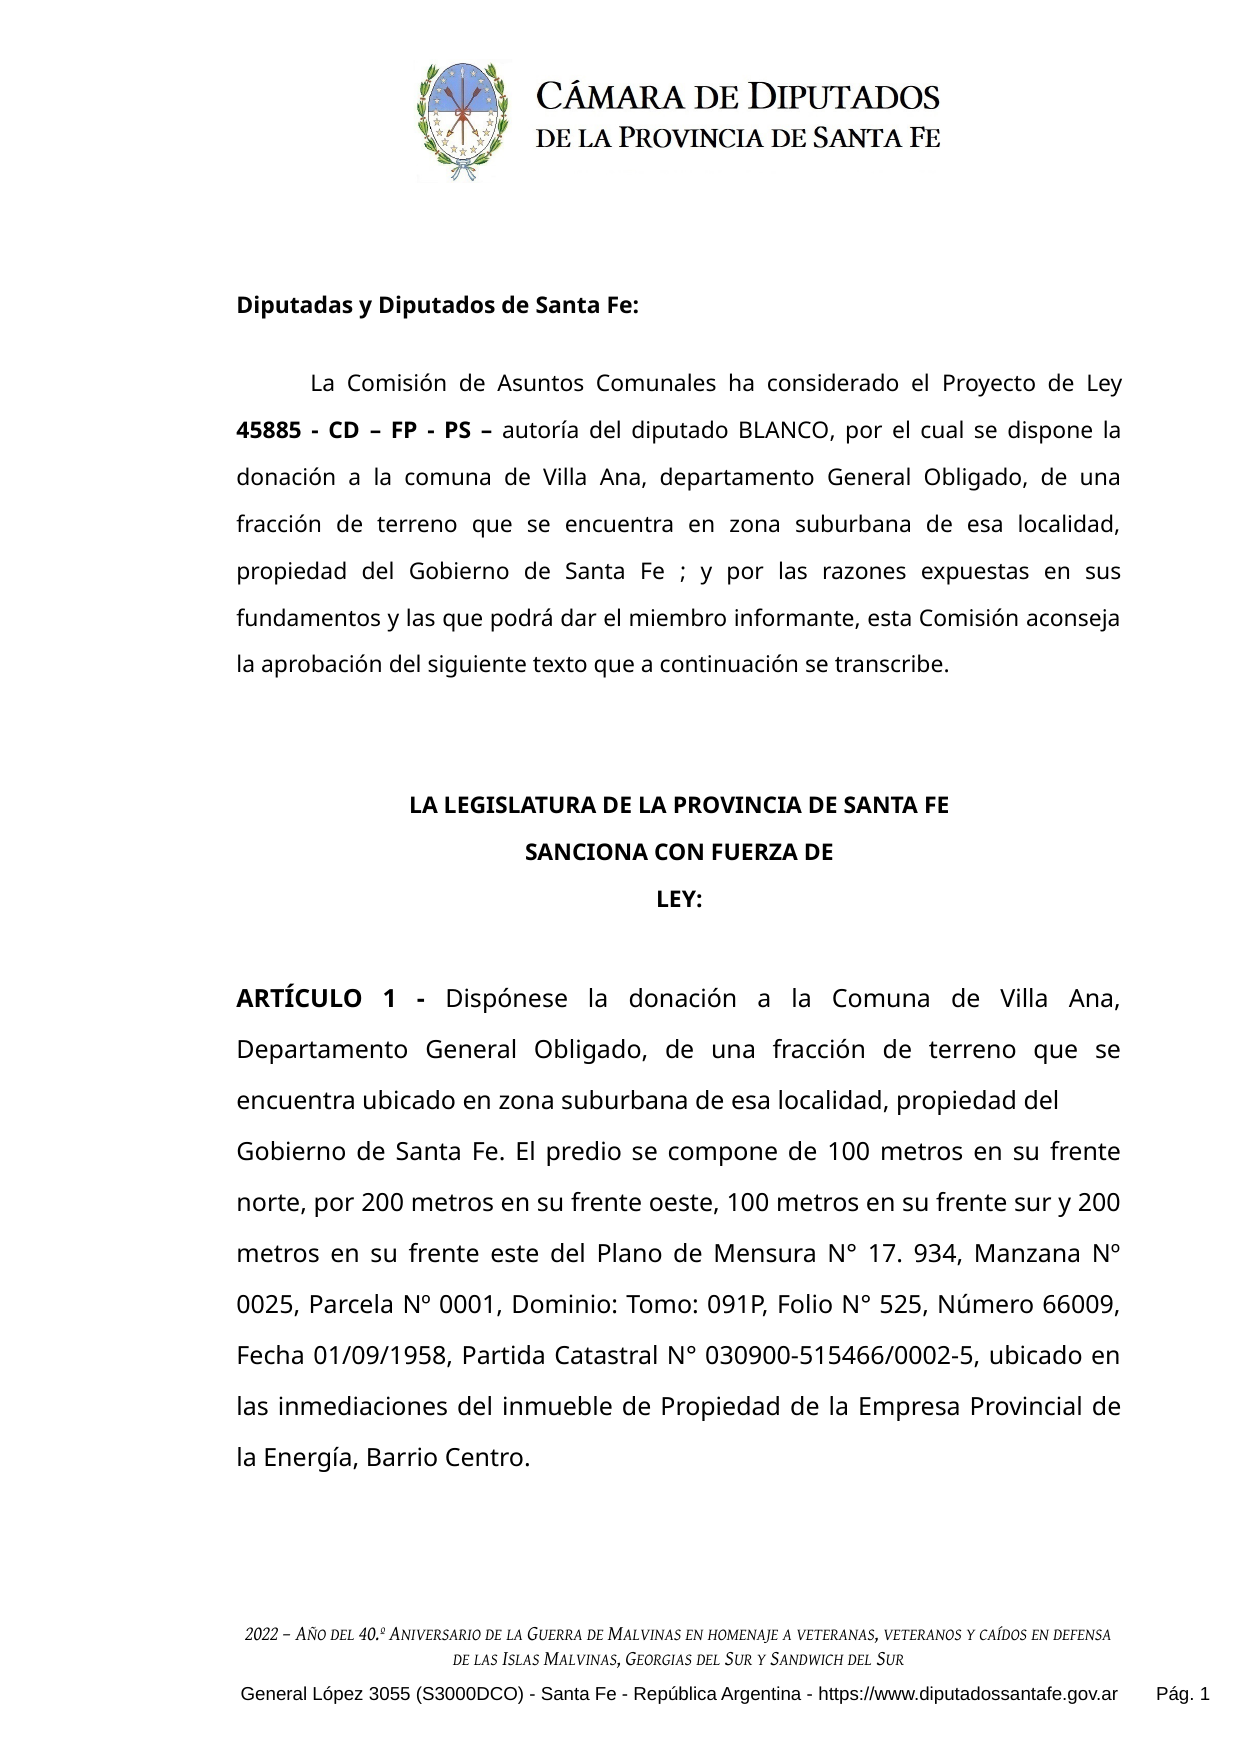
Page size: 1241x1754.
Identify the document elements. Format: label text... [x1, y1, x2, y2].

picture [413, 59, 945, 183]
text Diputadas y Diputados de Santa Fe: [236, 289, 1122, 320]
text LA LEGISLATURA DE LA PROVINCIA DE SANTA FE [236, 789, 1122, 820]
text ARTÍCULO 1 - Dispónese la donación a la Comuna de Villa Ana, Departamento General Obligado, de una fracción de terreno que se encuentra ubicado en zona suburbana de esa localidad, propiedad del [236, 981, 1122, 1117]
text LEY: [236, 883, 1122, 914]
text SANCIONA CON FUERZA DE [236, 836, 1122, 867]
text La Comisión de Asuntos Comunales ha considerado el Proyecto de Ley 45885 - CD – FP - PS – autoría del diputado BLANCO, por el cual se dispone la donación a la comuna de Villa Ana, departamento General Obligado, de una fracción de terreno que se encuentra en zona suburbana de esa localidad, propiedad del Gobierno de Santa Fe ; y por las razones expuestas en sus fundamentos y las que podrá dar el miembro informante, esta Comisión aconseja la aprobación del siguiente texto que a continuación se transcribe. [236, 367, 1122, 680]
text Gobierno de Santa Fe. El predio se compone de 100 metros en su frente norte, por 200 metros en su frente oeste, 100 metros en su frente sur y 200 metros en su frente este del Plano de Mensura N° 17. 934, Manzana Nº 0025, Parcela Nº 0001, Dominio: Tomo: 091P, Folio N° 525, Número 66009, Fecha 01/09/1958, Partida Catastral N° 030900-515466/0002-5, ubicado en las inmediaciones del inmueble de Propiedad de la Empresa Provincial de la Energía, Barrio Centro. [236, 1134, 1122, 1474]
